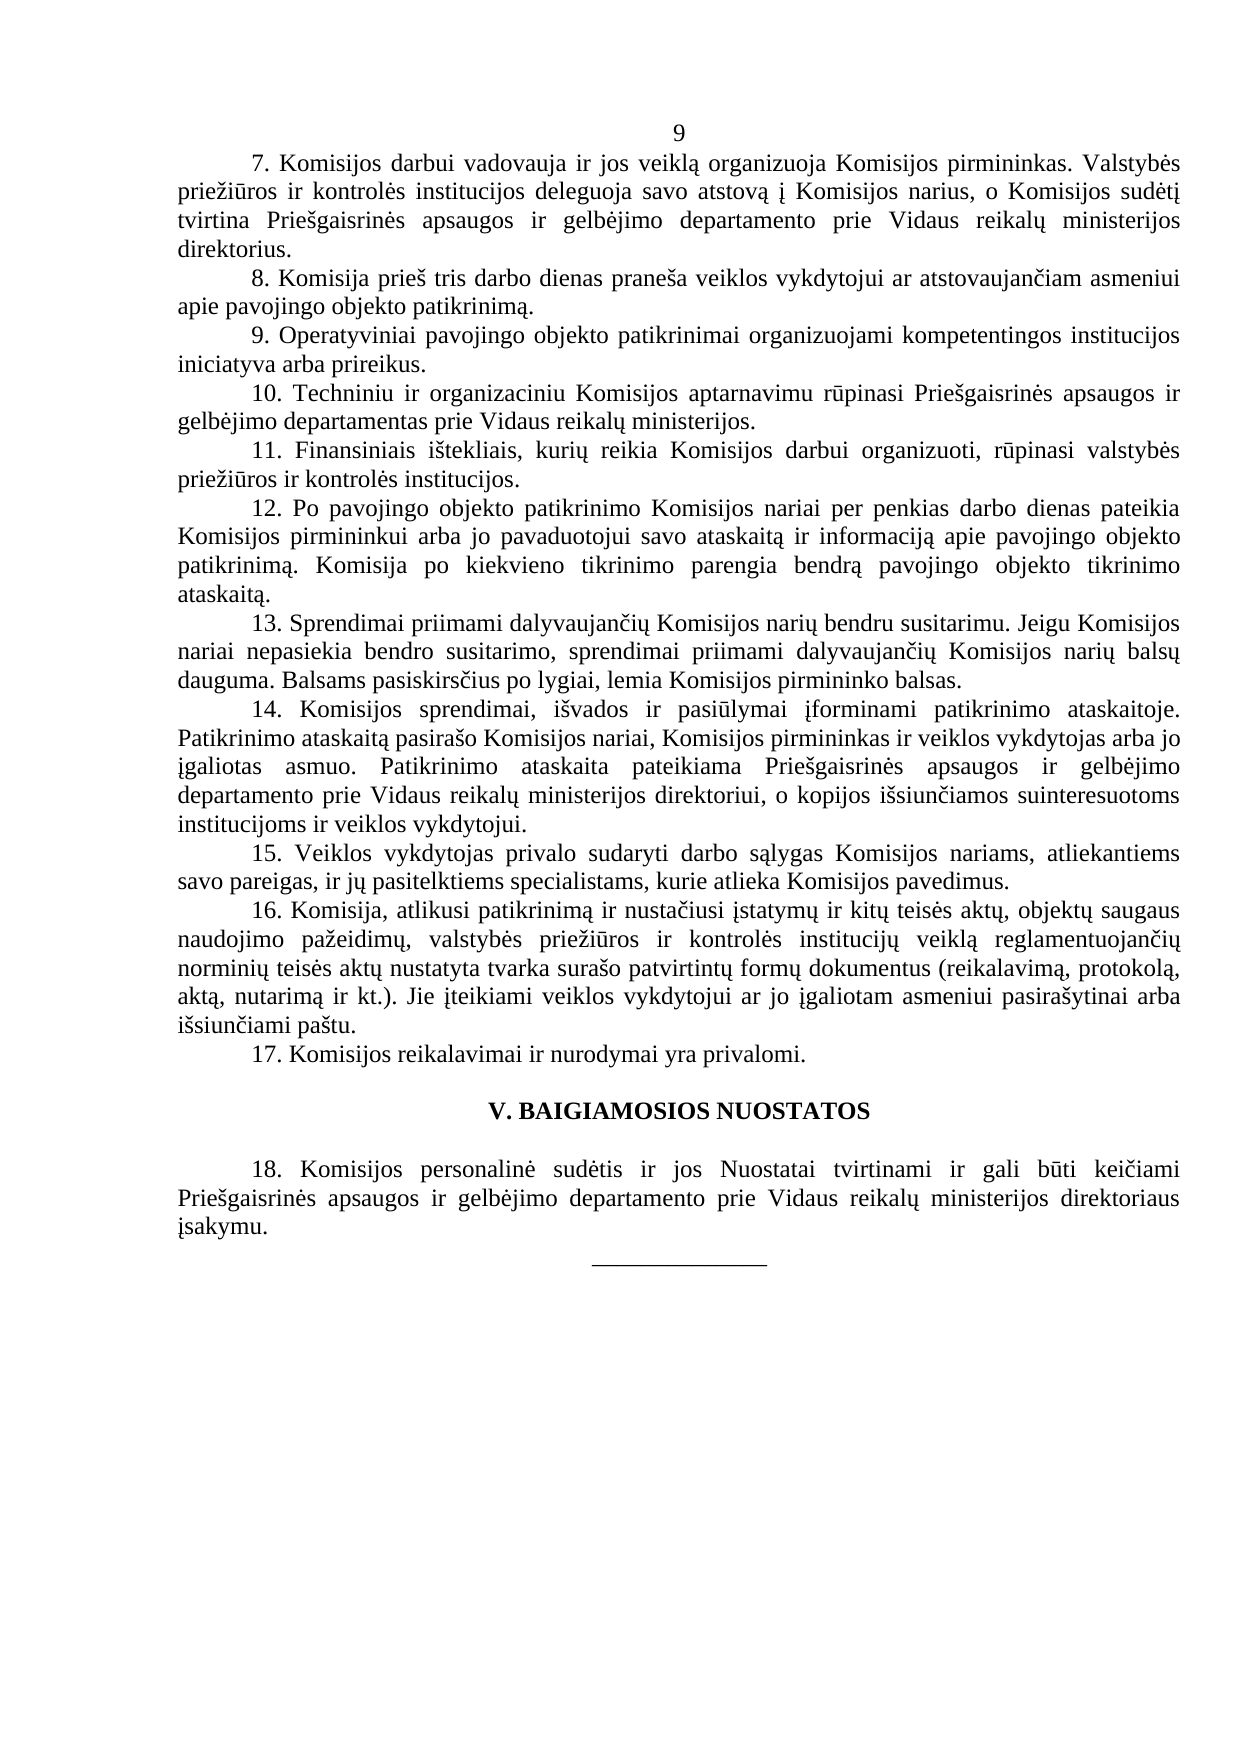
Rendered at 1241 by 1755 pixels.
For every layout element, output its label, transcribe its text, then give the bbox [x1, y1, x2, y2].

text V. Baigiamosios nuostatos [177, 1096, 1181, 1125]
text 13. Sprendimai priimami dalyvaujančių Komisijos narių bendru susitarimu. Jeigu Komisijos nariai nepasiekia bendro susitarimo, sprendimai priimami dalyvaujančių Komisijos narių balsų dauguma. Balsams pasiskirsčius po lygiai, lemia Komisijos pirmininko balsas. [177, 608, 1181, 694]
text 9. Operatyviniai pavojingo objekto patikrinimai organizuojami kompetentingos institucijos iniciatyva arba prireikus. [177, 320, 1181, 378]
text 18. Komisijos personalinė sudėtis ir jos Nuostatai tvirtinami ir gali būti keičiami Priešgaisrinės apsaugos ir gelbėjimo departamento prie Vidaus reikalų ministerijos direktoriaus įsakymu. [177, 1154, 1181, 1240]
text 11. Finansiniais ištekliais, kurių reikia Komisijos darbui organizuoti, rūpinasi valstybės priežiūros ir kontrolės institucijos. [177, 435, 1181, 493]
text 14. Komisijos sprendimai, išvados ir pasiūlymai įforminami patikrinimo ataskaitoje. Patikrinimo ataskaitą pasirašo Komisijos nariai, Komisijos pirmininkas ir veiklos vykdytojas arba jo įgaliotas asmuo. Patikrinimo ataskaita pateikiama Priešgaisrinės apsaugos ir gelbėjimo departamento prie Vidaus reikalų ministerijos direktoriui, o kopijos išsiunčiamos suinteresuotoms institucijoms ir veiklos vykdytojui. [177, 694, 1181, 838]
text 10. Techniniu ir organizaciniu Komisijos aptarnavimu rūpinasi Priešgaisrinės apsaugos ir gelbėjimo departamentas prie Vidaus reikalų ministerijos. [177, 378, 1181, 435]
text 8. Komisija prieš tris darbo dienas praneša veiklos vykdytojui ar atstovaujančiam asmeniui apie pavojingo objekto patikrinimą. [177, 263, 1181, 320]
text ______________ [177, 1240, 1181, 1269]
text 16. Komisija, atlikusi patikrinimą ir nustačiusi įstatymų ir kitų teisės aktų, objektų saugaus naudojimo pažeidimų, valstybės priežiūros ir kontrolės institucijų veiklą reglamentuojančių norminių teisės aktų nustatyta tvarka surašo patvirtintų formų dokumentus (reikalavimą, protokolą, aktą, nutarimą ir kt.). Jie įteikiami veiklos vykdytojui ar jo įgaliotam asmeniui pasirašytinai arba išsiunčiami paštu. [177, 895, 1181, 1039]
text 17. Komisijos reikalavimai ir nurodymai yra privalomi. [177, 1039, 1181, 1068]
text 15. Veiklos vykdytojas privalo sudaryti darbo sąlygas Komisijos nariams, atliekantiems savo pareigas, ir jų pasitelktiems specialistams, kurie atlieka Komisijos pavedimus. [177, 838, 1181, 895]
text 7. Komisijos darbui vadovauja ir jos veiklą organizuoja Komisijos pirmininkas. Valstybės priežiūros ir kontrolės institucijos deleguoja savo atstovą į Komisijos narius, o Komisijos sudėtį tvirtina Priešgaisrinės apsaugos ir gelbėjimo departamento prie Vidaus reikalų ministerijos direktorius. [177, 148, 1181, 263]
text 12. Po pavojingo objekto patikrinimo Komisijos nariai per penkias darbo dienas pateikia Komisijos pirmininkui arba jo pavaduotojui savo ataskaitą ir informaciją apie pavojingo objekto patikrinimą. Komisija po kiekvieno tikrinimo parengia bendrą pavojingo objekto tikrinimo ataskaitą. [177, 493, 1181, 608]
